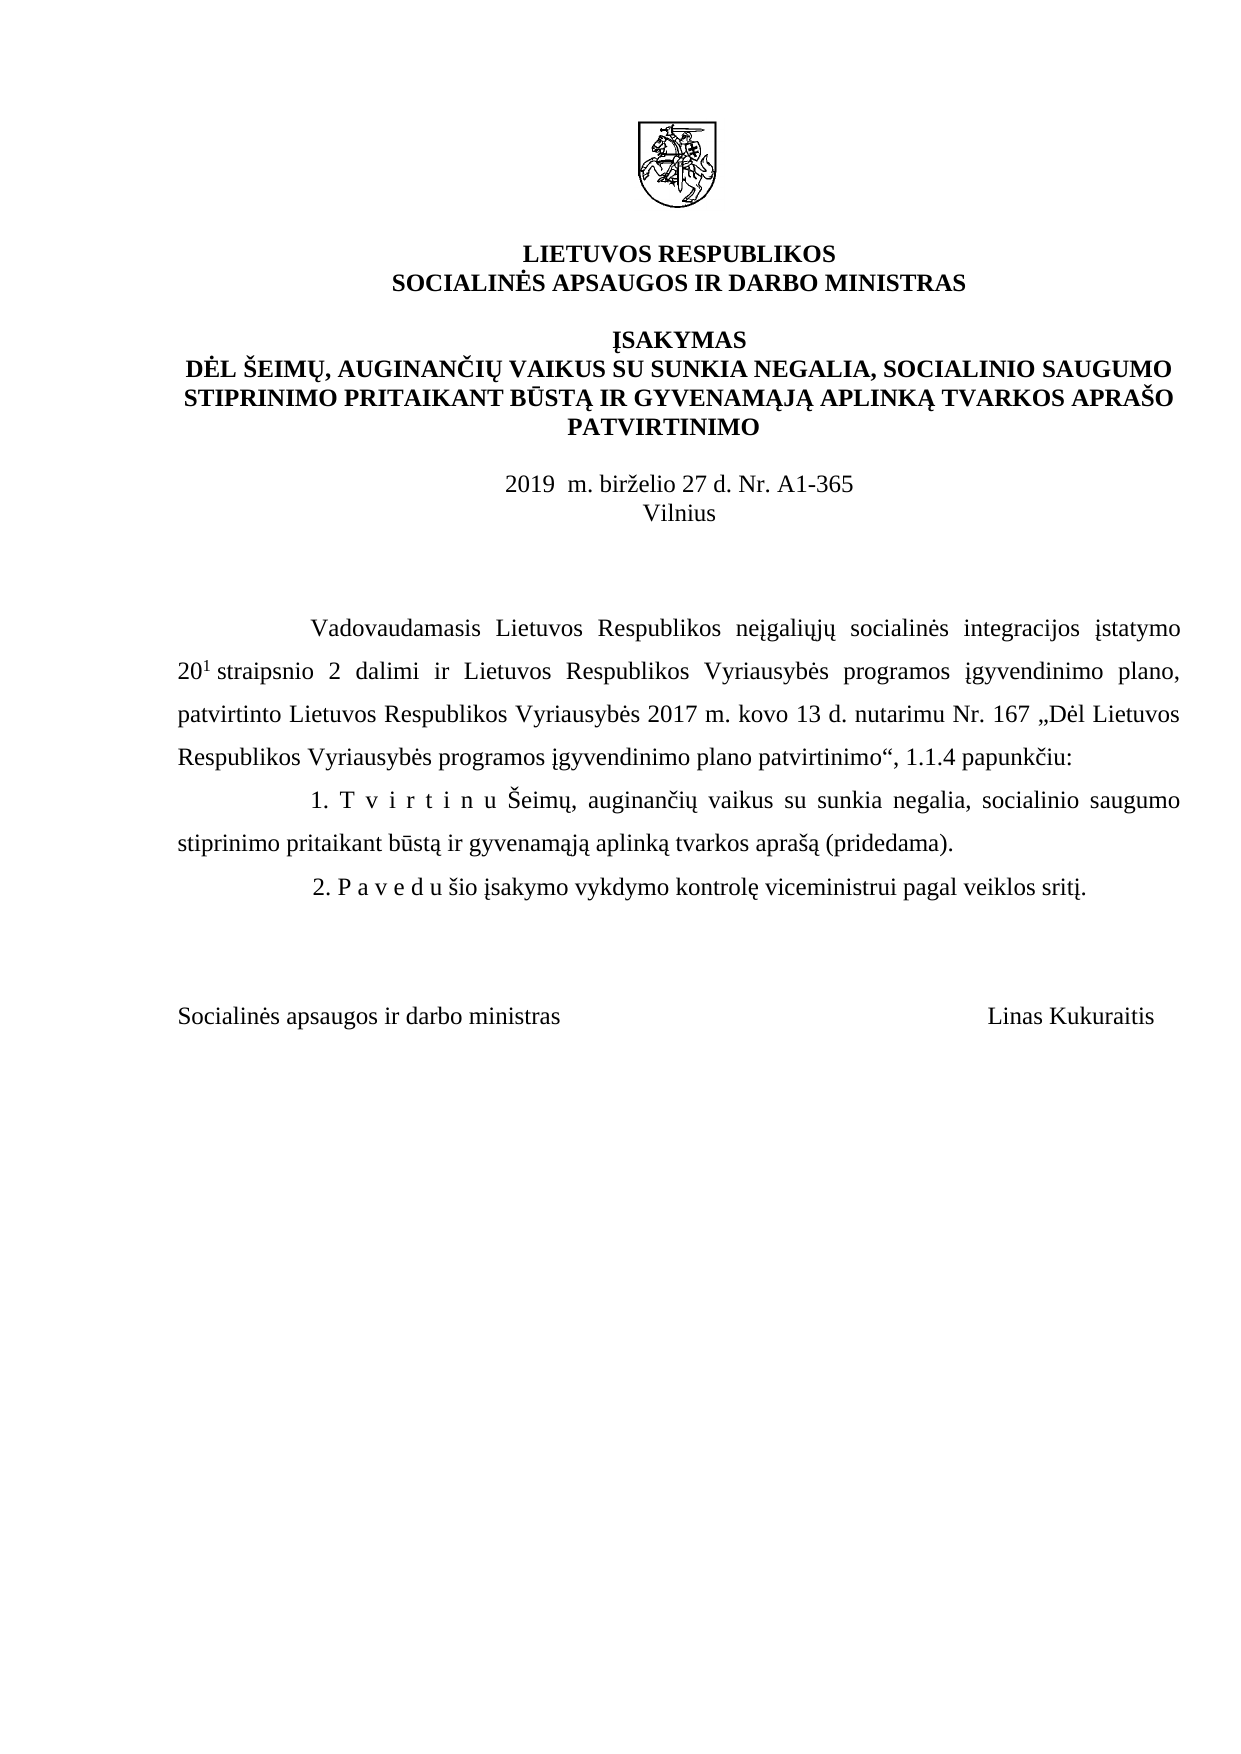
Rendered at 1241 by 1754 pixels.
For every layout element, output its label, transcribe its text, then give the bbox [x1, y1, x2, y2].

text 2. P a v e d u šio įsakymo vykdymo kontrolę viceministrui pagal veiklos sritį. [177, 872, 1181, 900]
text Socialinės apsaugos ir darbo ministras Linas Kukuraitis [177, 1001, 1181, 1030]
text 1. T v i r t i n u Šeimų, auginančių vaikus su sunkia negalia, socialinio saugumo stiprinimo pritaikant būstą ir gyvenamąją aplinką tvarkos aprašą (pridedama). [177, 785, 1181, 857]
text Vilnius [177, 498, 1181, 527]
text 2019 m. birželio 27 d. Nr. A1-365 [177, 469, 1181, 498]
text SOCIALINĖS APSAUGOS IR DARBO MINISTRAS [177, 268, 1181, 297]
text ĮSAKYMAS [177, 325, 1181, 354]
text DĖL ŠEIMŲ, AUGINANČIŲ VAIKUS SU SUNKIA NEGALIA, SOCIALINIO SAUGUMO STIPRINIMO PRITAIKANT BŪSTĄ IR GYVENAMĄJĄ APLINKĄ TVARKOS APRAŠO PATVIRTINIMO [177, 354, 1181, 440]
text LIETUVOS RESPUBLIKOS [177, 239, 1181, 268]
text Vadovaudamasis Lietuvos Respublikos neįgaliųjų socialinės integracijos įstatymo 201 straipsnio 2 dalimi ir Lietuvos Respublikos Vyriausybės programos įgyvendinimo plano, patvirtinto Lietuvos Respublikos Vyriausybės 2017 m. kovo 13 d. nutarimu Nr. 167 „Dėl Lietuvos Respublikos Vyriausybės programos įgyvendinimo plano patvirtinimo“, 1.1.4 papunkčiu: [177, 613, 1181, 771]
